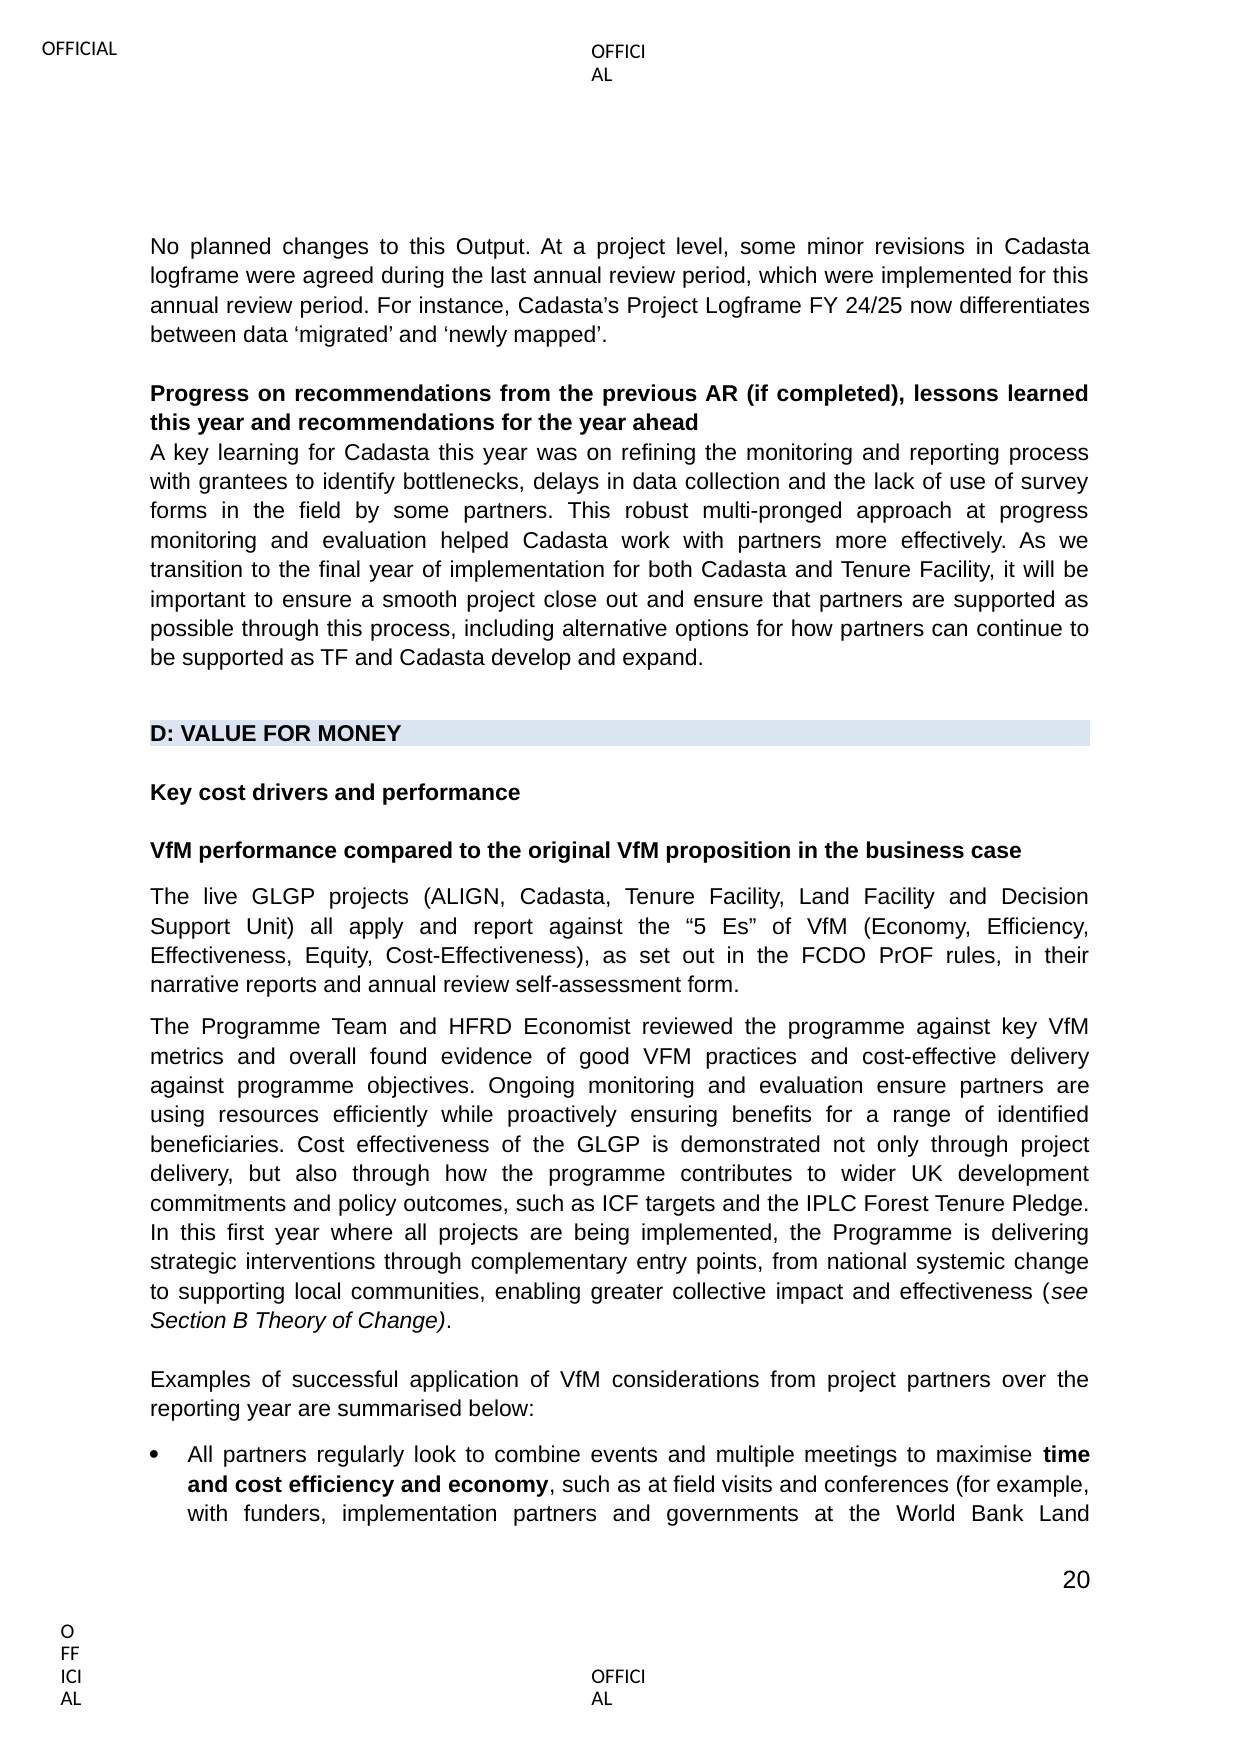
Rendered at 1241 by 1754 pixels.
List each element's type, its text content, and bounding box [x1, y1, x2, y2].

text The Programme Team and HFRD Economist reviewed the programme against key VfM metrics and overall found evidence of good VFM practices and cost-effective delivery against programme objectives. Ongoing monitoring and evaluation ensure partners are using resources efficiently while proactively ensuring benefits for a range of identified beneficiaries. Cost effectiveness of the GLGP is demonstrated not only through project delivery, but also through how the programme contributes to wider UK development commitments and policy outcomes, such as ICF targets and the IPLC Forest Tenure Pledge. In this first year where all projects are being implemented, the Programme is delivering strategic interventions through complementary entry points, from national systemic change to supporting local communities, enabling greater collective impact and effectiveness (see Section B Theory of Change). [150, 1014, 1090, 1333]
text A key learning for Cadasta this year was on refining the monitoring and reporting process with grantees to identify bottlenecks, delays in data collection and the lack of use of survey forms in the field by some partners. This robust multi-pronged approach at progress monitoring and evaluation helped Cadasta work with partners more effectively. As we transition to the final year of implementation for both Cadasta and Tenure Facility, it will be important to ensure a smooth project close out and ensure that partners are supported as possible through this process, including alternative options for how partners can continue to be supported as TF and Cadasta develop and expand. [150, 439, 1090, 671]
text Examples of successful application of VfM considerations from project partners over the reporting year are summarised below: [150, 1366, 1090, 1421]
text VfM performance compared to the original VfM proposition in the business case [150, 838, 1090, 863]
text The live GLGP projects (ALIGN, Cadasta, Tenure Facility, Land Facility and Decision Support Unit) all apply and report against the “5 Es” of VfM (Economy, Efficiency, Effectiveness, Equity, Cost-Effectiveness), as set out in the FCDO PrOF rules, in their narrative reports and annual review self-assessment form. [150, 884, 1090, 998]
text Progress on recommendations from the previous AR (if completed), lessons learned this year and recommendations for the year ahead [150, 381, 1090, 436]
list All partners regularly look to combine events and multiple meetings to maximise time and cost efficiency and economy, such as at field visits and conferences (for example, with funders, implementation partners and governments at the World Bank Land [150, 1442, 1090, 1526]
text No planned changes to this Output. At a project level, some minor revisions in Cadasta logframe were agreed during the last annual review period, which were implemented for this annual review period. For instance, Cadasta’s Project Logframe FY 24/25 now differentiates between data ‘migrated’ and ‘newly mapped’. [150, 234, 1090, 347]
text Key cost drivers and performance [150, 779, 1090, 805]
subtitle D: VALUE FOR MONEY [150, 720, 1090, 746]
